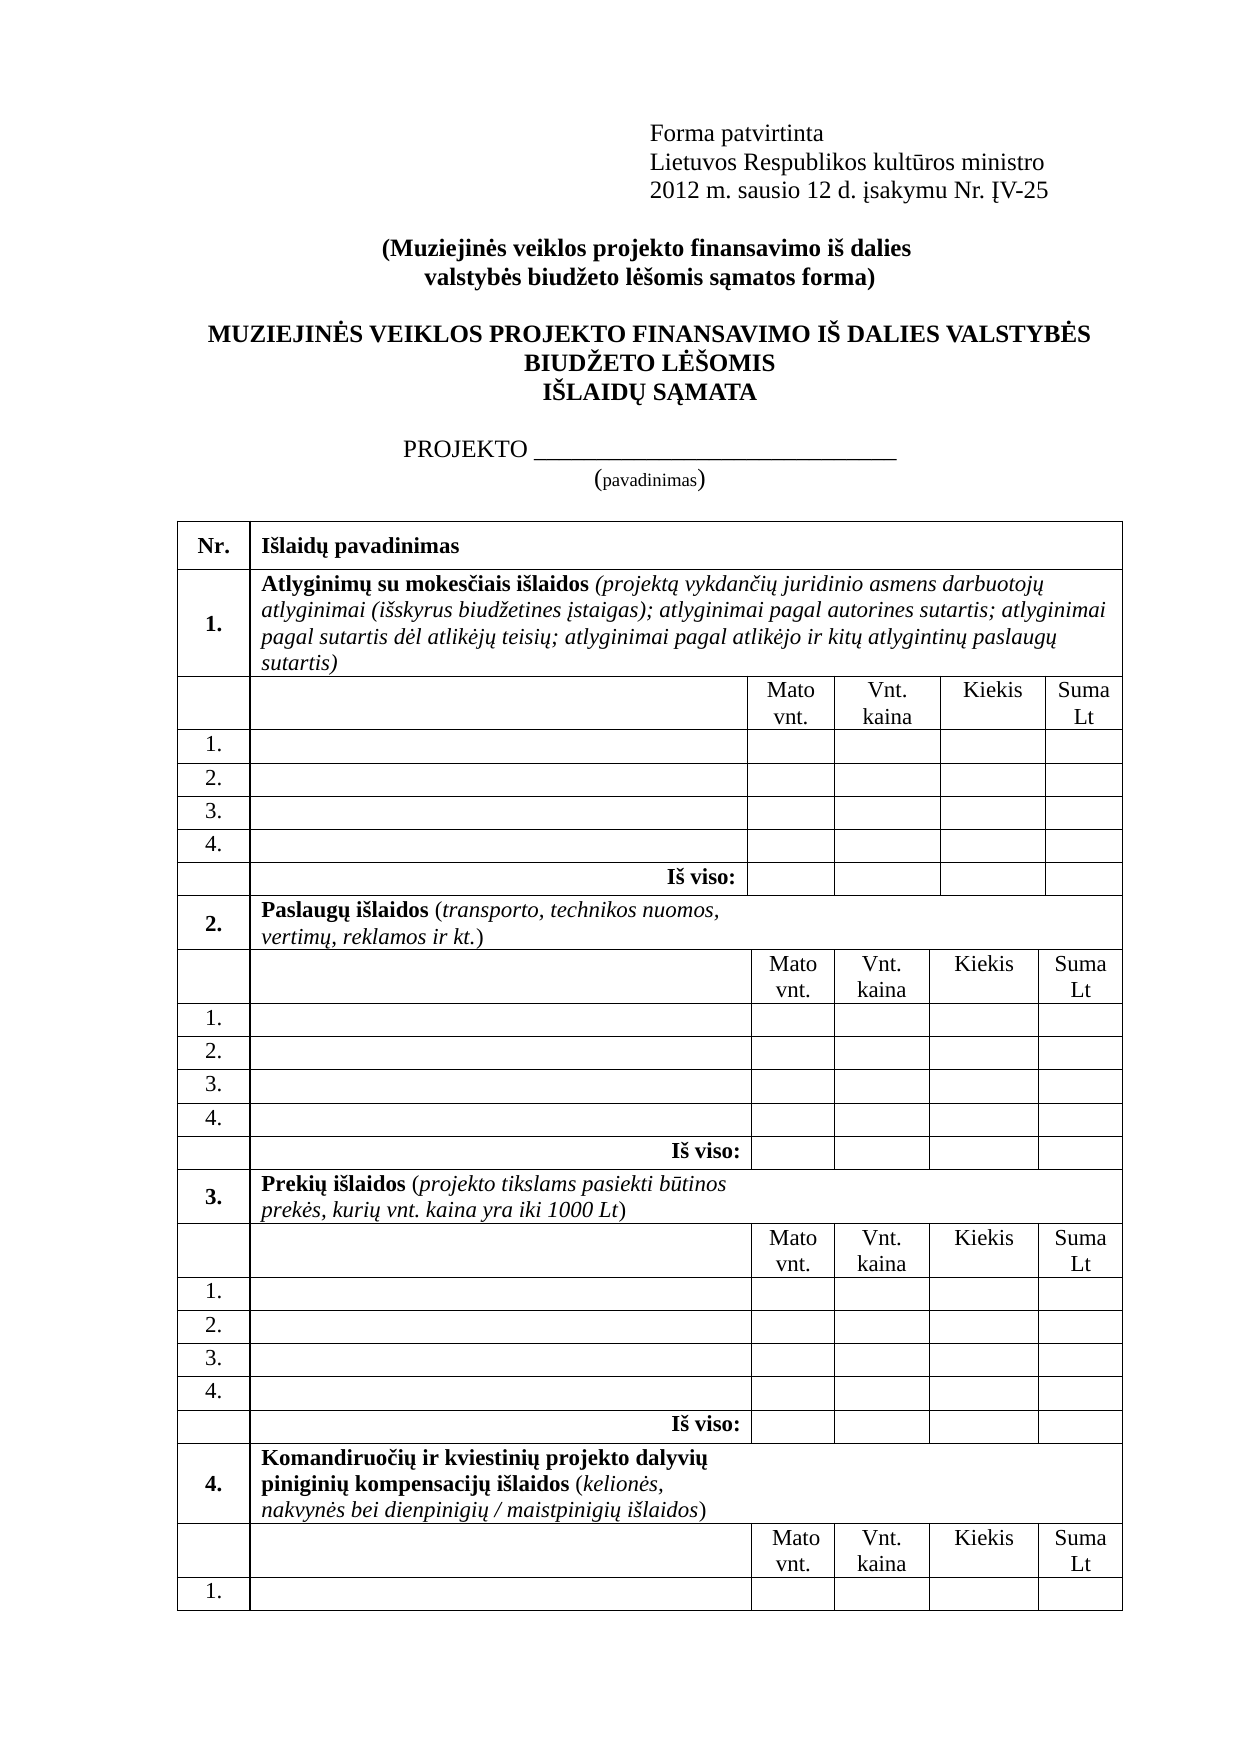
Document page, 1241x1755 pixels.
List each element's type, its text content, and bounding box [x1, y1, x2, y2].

table_cell [940, 896, 1046, 949]
table_cell [752, 1377, 834, 1409]
table_cell 3. [178, 797, 249, 829]
table_cell [752, 1411, 834, 1443]
table_cell [752, 1578, 834, 1610]
table_cell [752, 1278, 834, 1310]
text IŠLAIDŲ SĄMATA [177, 377, 1122, 406]
table_cell 2. [178, 896, 249, 949]
table_cell [178, 677, 249, 729]
table_cell [941, 830, 1045, 862]
table_cell 1. [178, 730, 249, 762]
table_cell [178, 1137, 249, 1169]
table_cell Mato vnt. [748, 677, 834, 729]
table_cell [941, 797, 1045, 829]
table_cell [1046, 764, 1122, 796]
table_cell 2. [178, 1037, 249, 1069]
table_cell Paslaugų išlaidos (transporto, technikos nuomos, vertimų, reklamos ir kt.) [251, 896, 747, 949]
text Forma patvirtinta [649, 118, 1122, 147]
table_cell [835, 863, 940, 895]
table_cell [835, 1037, 929, 1069]
table_cell [251, 1037, 751, 1069]
table_cell [1039, 1344, 1122, 1376]
table_cell Kiekis [930, 1224, 1038, 1277]
table_cell [251, 1311, 751, 1343]
table_cell [747, 896, 834, 949]
table_cell [178, 950, 249, 1003]
table_cell 2. [178, 764, 249, 796]
table_cell Vnt. kaina [835, 950, 929, 1003]
table_cell [835, 797, 940, 829]
table_cell [752, 1311, 834, 1343]
table_cell Suma Lt [1039, 1224, 1122, 1277]
table_cell [1046, 730, 1122, 762]
table_cell Mato vnt. [752, 950, 834, 1003]
table_cell [1046, 1444, 1122, 1523]
text 2012 m. sausio 12 d. įsakymu Nr. ĮV-25 [649, 176, 1122, 204]
table_cell [835, 1578, 929, 1610]
table_cell [835, 1278, 929, 1310]
table_cell [1039, 1070, 1122, 1103]
table_cell [930, 1411, 1038, 1443]
table_cell [251, 764, 747, 796]
table_cell Iš viso: [251, 863, 747, 895]
table_cell [748, 730, 834, 762]
table_cell [178, 1411, 249, 1443]
table_cell [834, 1170, 940, 1223]
table_cell [1039, 1278, 1122, 1310]
table_cell [1039, 1411, 1122, 1443]
table_cell Kiekis [930, 1524, 1038, 1577]
table_cell [930, 1070, 1038, 1103]
table_cell [251, 1524, 751, 1577]
table_cell [835, 1411, 929, 1443]
table_cell [1046, 1170, 1122, 1223]
text PROJEKTO _____________________________ [177, 434, 1122, 463]
table_cell [834, 896, 940, 949]
table_cell [251, 1004, 751, 1036]
table_cell Vnt. kaina [835, 677, 940, 729]
table_cell [251, 730, 747, 762]
table_cell [1039, 1037, 1122, 1069]
table_cell [748, 830, 834, 862]
table_cell 4. [178, 1444, 249, 1523]
table_cell 1. [178, 1004, 249, 1036]
table_cell [1039, 1311, 1122, 1343]
table_cell 2. [178, 1311, 249, 1343]
table_cell [1046, 797, 1122, 829]
table_cell [752, 1137, 834, 1169]
table_cell Atlyginimų su mokesčiais išlaidos (projektą vykdančių juridinio asmens darbuotojų atlyginimai (išskyrus biudžetines įstaigas); atlyginimai pagal autorines sutartis; atlyginimai pagal sutartis dėl atlikėjų teisių; atlyginimai pagal atlikėjo ir kitų atlygintinų paslaugų sutartis) [251, 570, 1122, 676]
table_cell [835, 1344, 929, 1376]
table_cell [752, 1037, 834, 1069]
table_cell [930, 1104, 1038, 1136]
text Lietuvos Respublikos kultūros ministro [649, 147, 1122, 176]
table_cell [251, 1104, 751, 1136]
table_cell [835, 830, 940, 862]
table_cell [930, 1311, 1038, 1343]
table_cell 1. [178, 1578, 249, 1610]
table_cell [251, 1344, 751, 1376]
table_cell [941, 730, 1045, 762]
table_cell Mato vnt. [752, 1524, 834, 1577]
table_cell [930, 1578, 1038, 1610]
table_cell 3. [178, 1070, 249, 1103]
table_cell Iš viso: [251, 1137, 751, 1169]
table_cell [1039, 1578, 1122, 1610]
table_cell [930, 1037, 1038, 1069]
table_cell [251, 1070, 751, 1103]
table_cell Iš viso: [251, 1411, 751, 1443]
table_cell [178, 1524, 249, 1577]
table_cell [1046, 830, 1122, 862]
table_cell [834, 1444, 940, 1523]
table_cell [748, 764, 834, 796]
table_cell [835, 764, 940, 796]
table_cell [251, 1377, 751, 1409]
table_cell [251, 830, 747, 862]
table_cell 4. [178, 1377, 249, 1409]
table_header Išlaidų pavadinimas [251, 522, 1122, 569]
table_cell [930, 1344, 1038, 1376]
table_cell [835, 1004, 929, 1036]
table_cell [1039, 1137, 1122, 1169]
table_cell [748, 797, 834, 829]
table_cell [941, 764, 1045, 796]
table_cell Kiekis [930, 950, 1038, 1003]
table_cell [1039, 1104, 1122, 1136]
table_cell 3. [178, 1170, 249, 1223]
table_cell [835, 1311, 929, 1343]
table_cell Suma Lt [1039, 950, 1122, 1003]
table_cell [747, 1170, 834, 1223]
table_cell [747, 1444, 834, 1523]
table_cell [748, 863, 834, 895]
table_cell [251, 797, 747, 829]
table_cell 1. [178, 1278, 249, 1310]
table_cell 3. [178, 1344, 249, 1376]
table_cell [835, 1104, 929, 1136]
table_cell 4. [178, 1104, 249, 1136]
table_cell [941, 863, 1045, 895]
table_cell [835, 1137, 929, 1169]
table_header Nr. [178, 522, 249, 569]
table_cell Mato vnt. [752, 1224, 834, 1277]
table_cell [251, 1224, 751, 1277]
table_cell [251, 1578, 751, 1610]
table_cell [752, 1104, 834, 1136]
table_cell [752, 1070, 834, 1103]
table_cell Vnt. kaina [835, 1524, 929, 1577]
table_cell Suma Lt [1046, 677, 1122, 729]
table_cell Kiekis [941, 677, 1045, 729]
text (Muziejinės veiklos projekto finansavimo iš dalies valstybės biudžeto lėšomis sąmatos forma) [177, 233, 1122, 291]
table_cell [940, 1170, 1046, 1223]
table_cell [178, 863, 249, 895]
table_cell [930, 1278, 1038, 1310]
table_cell 4. [178, 830, 249, 862]
text MUZIEJINĖS VEIKLOS PROJEKTO FINANSAVIMO IŠ DALIES VALSTYBĖS BIUDŽETO LĖŠOMIS [177, 319, 1122, 377]
text (pavadinimas) [177, 463, 1122, 492]
table_cell [930, 1004, 1038, 1036]
table_cell Suma Lt [1039, 1524, 1122, 1577]
table_cell Komandiruočių ir kviestinių projekto dalyvių piniginių kompensacijų išlaidos (kelionės, nakvynės bei dienpinigių / maistpinigių išlaidos) [251, 1444, 747, 1523]
table_cell [930, 1377, 1038, 1409]
table_cell [251, 1278, 751, 1310]
table_cell Vnt. kaina [835, 1224, 929, 1277]
table_cell [835, 1070, 929, 1103]
table_cell [835, 1377, 929, 1409]
table_cell [752, 1004, 834, 1036]
table_cell [940, 1444, 1046, 1523]
table_cell [835, 730, 940, 762]
table_cell [752, 1344, 834, 1376]
table_cell [251, 677, 747, 729]
table_cell [251, 950, 751, 1003]
table_cell [1039, 1004, 1122, 1036]
table_cell [178, 1224, 249, 1277]
table_cell 1. [178, 570, 249, 676]
table_cell Prekių išlaidos (projekto tikslams pasiekti būtinos prekės, kurių vnt. kaina yra iki 1000 Lt) [251, 1170, 747, 1223]
table_cell [1046, 896, 1122, 949]
table_cell [1046, 863, 1122, 895]
table_cell [1039, 1377, 1122, 1409]
table_cell [930, 1137, 1038, 1169]
